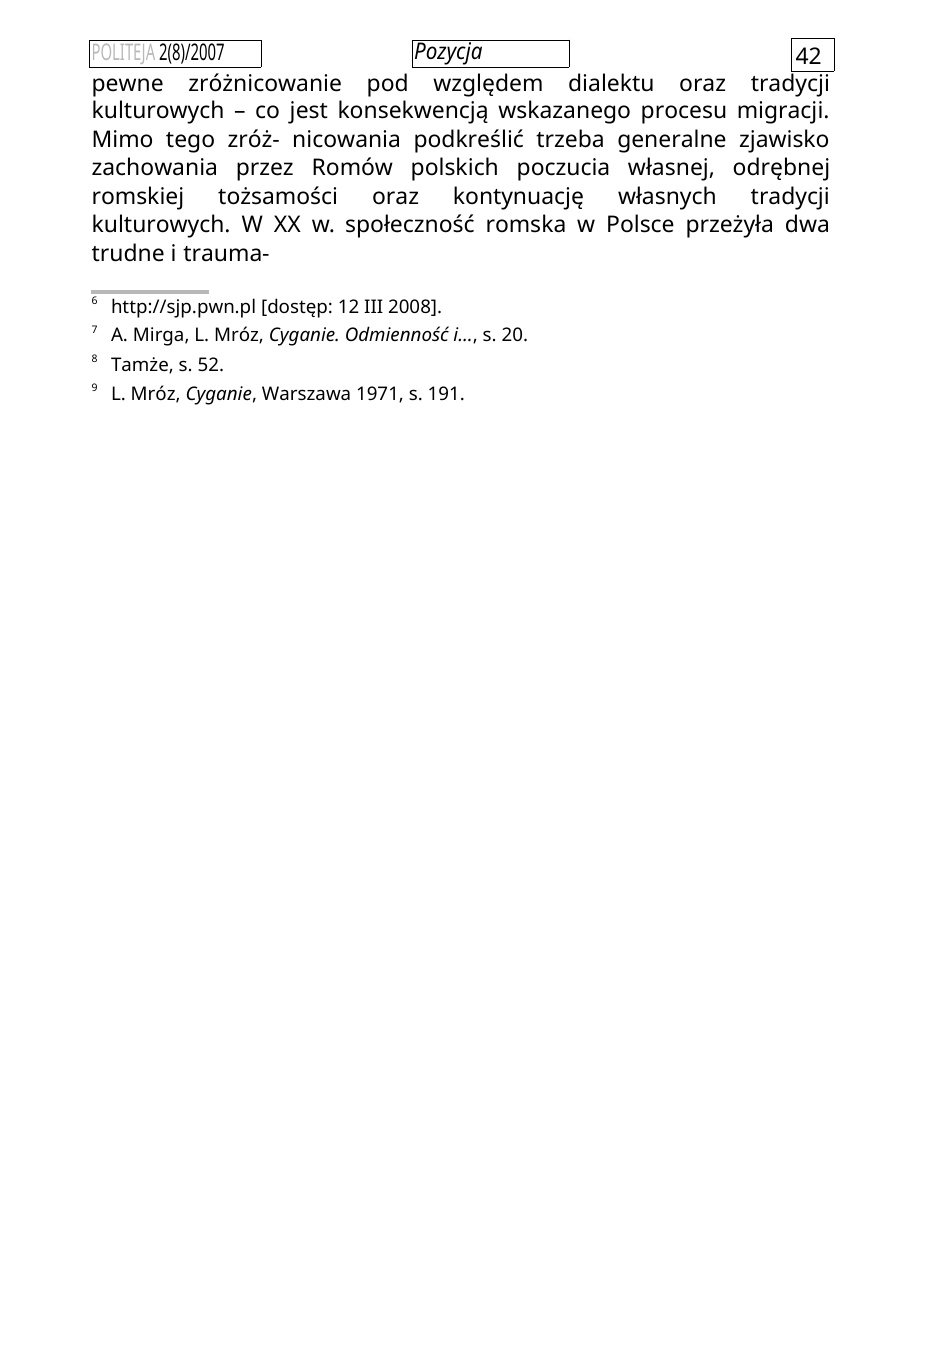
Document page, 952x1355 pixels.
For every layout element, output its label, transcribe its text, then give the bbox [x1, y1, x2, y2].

text 7 A. Mirga, L. Mróz, Cyganie. Odmienność i…, s. 20. [91, 322, 841, 347]
text 8 Tamże, s. 52. [91, 351, 841, 376]
text 9 L. Mróz, Cyganie, Warszawa 1971, s. 191. [91, 380, 841, 406]
text 6 http://sjp.pwn.pl [dostęp: 12 III 2008]. [91, 287, 841, 318]
text pewne zróżnicowanie pod względem dialektu oraz tradycji kulturowych – co jest konsekwencją wskazanego procesu migracji. Mimo tego zróż- nicowania podkreślić trzeba generalne zjawisko zachowania przez Romów polskich poczucia własnej, odrębnej romskiej tożsamości oraz kontynuację własnych tradycji kulturowych. W XX w. społeczność romska w Polsce przeżyła dwa trudne i trauma- [91, 69, 830, 268]
